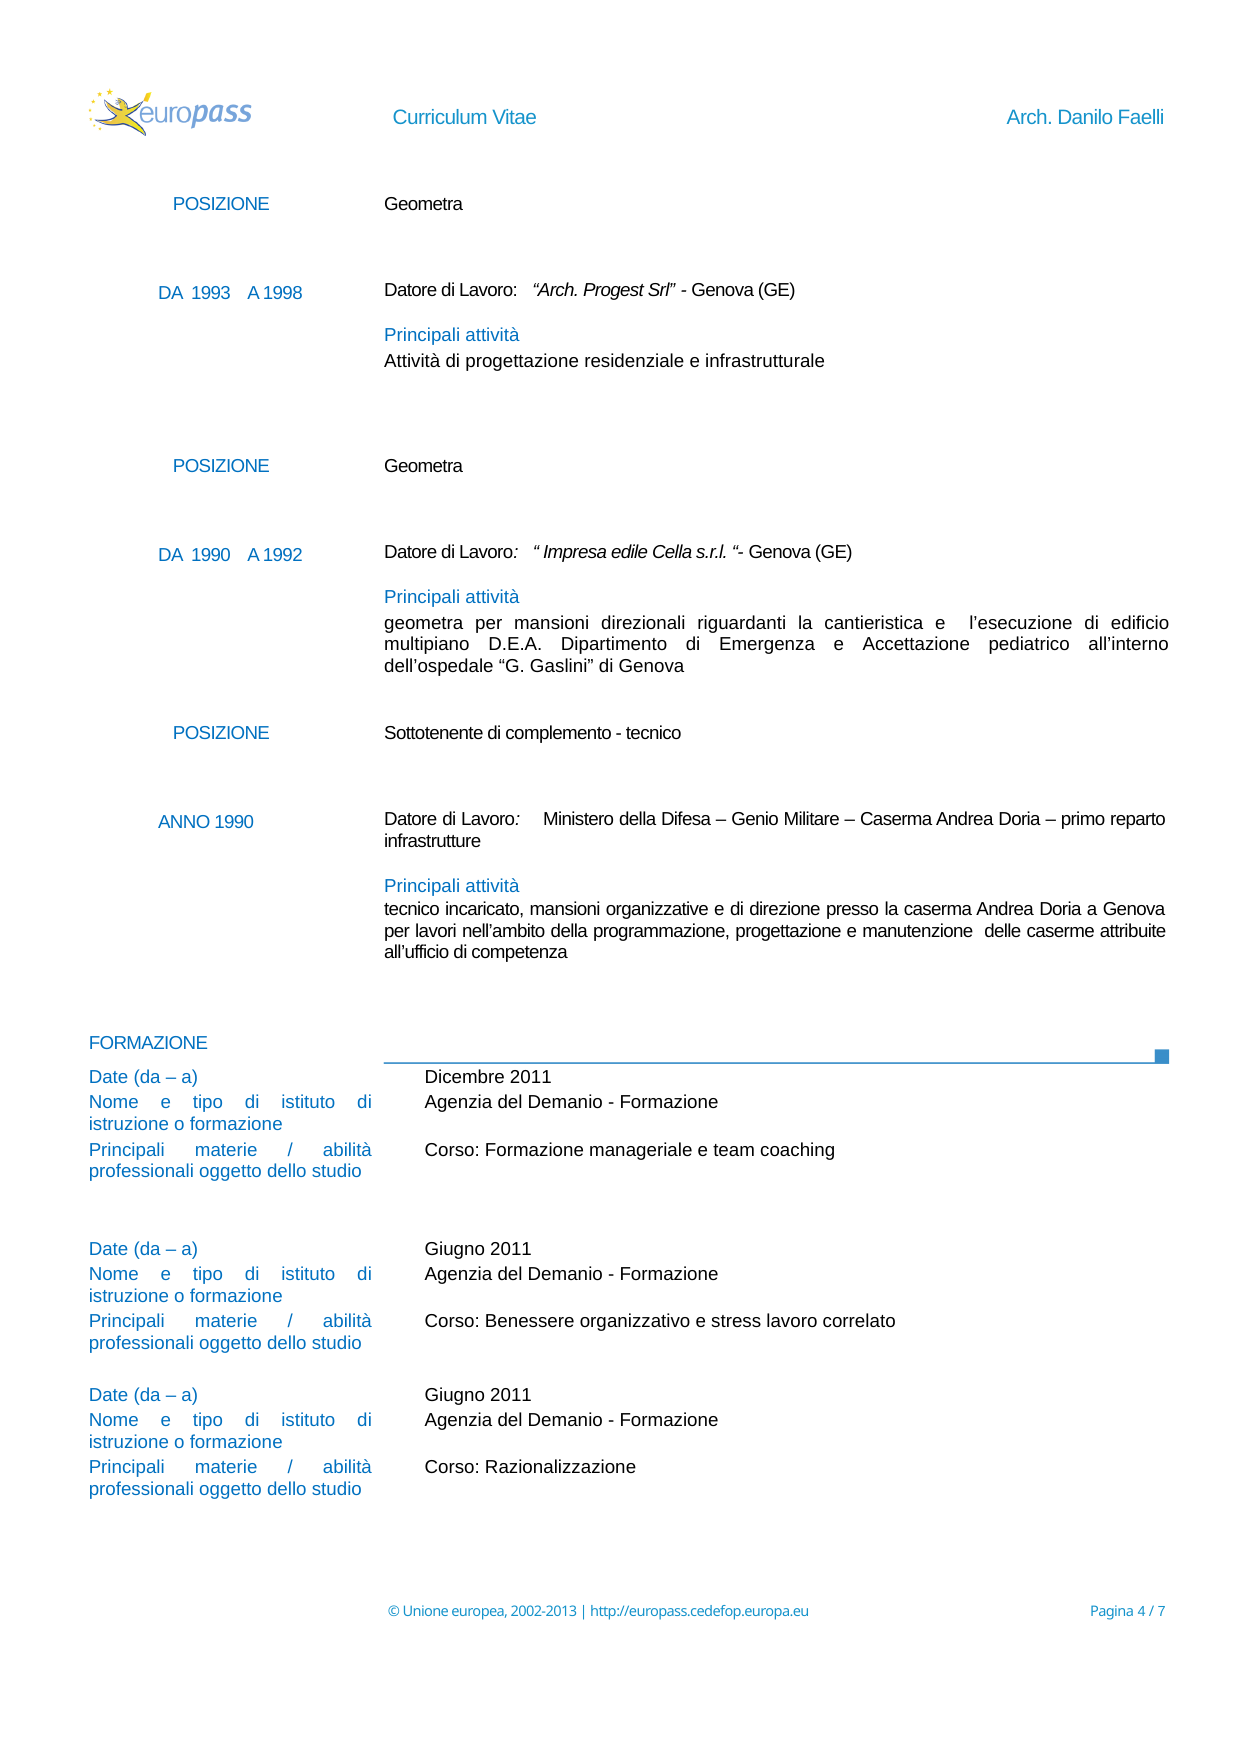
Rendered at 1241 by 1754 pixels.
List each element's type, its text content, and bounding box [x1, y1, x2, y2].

table_cell [384, 1570, 413, 1596]
table_cell [1165, 1308, 1169, 1356]
table_cell [384, 1407, 413, 1454]
table_header Datore di Lavoro: Ministero della Difesa – Genio Militare – Caserma Andrea Doria – primo reparto infrastrutture Principali attività tecnico incaricato, mansioni organizzative e di direzione presso la caserma Andrea Doria a Genova per lavori nell’ambito della programmazione, progettazione e manutenzione delle caserme attribuite all’ufficio di competenza [384, 808, 1166, 989]
table_cell Giugno 2011 [413, 1356, 1165, 1407]
table_cell Nome e tipo di istituto di istruzione o formazione [77, 1089, 383, 1136]
table_cell [384, 1454, 413, 1502]
table_cell [1165, 1184, 1169, 1209]
table_header POSIZIONE [89, 700, 384, 743]
table_cell [1165, 1210, 1169, 1261]
table_cell [384, 1064, 413, 1089]
table_cell [384, 1527, 413, 1570]
table_cell [107, 1502, 383, 1527]
table_cell [384, 1261, 413, 1308]
table_cell [384, 1184, 413, 1209]
table_cell [77, 1570, 383, 1596]
table_header Datore di Lavoro: “ Impresa edile Cella s.r.l. “- Genova (GE) Principali attività geometra per mansioni direzionali riguardanti la cantieristica e l’esecuzione di edificio multipiano D.E.A. Dipartimento di Emergenza e Accettazione pediatrico all’interno dell’ospedale “G. Gaslini” di Genova [384, 541, 1169, 678]
table_cell [1165, 1356, 1169, 1407]
table_header Anno 1990 [89, 808, 384, 989]
table_cell [77, 1527, 107, 1570]
table_cell [1165, 1089, 1169, 1136]
table_cell [1165, 1502, 1169, 1527]
table_cell Date (da – a) [77, 1064, 383, 1089]
table_cell [413, 1570, 1165, 1596]
table_cell Giugno 2011 [413, 1210, 1165, 1261]
table_header FORMAZIONE [89, 1032, 383, 1063]
table_cell Principali materie / abilità professionali oggetto dello studio [77, 1308, 383, 1356]
table_cell Nome e tipo di istituto di istruzione o formazione [77, 1261, 383, 1308]
table_header Datore di Lavoro: “Arch. Progest Srl” - Genova (GE) Principali attività Attività di progettazione residenziale e infrastrutturale [384, 279, 1169, 390]
table_cell [413, 1184, 1165, 1209]
table_header Geometra [384, 433, 1169, 476]
table_cell [384, 1308, 413, 1356]
table_header POSIZIONE [89, 433, 384, 476]
table_header [77, 1032, 88, 1063]
table_cell [77, 1184, 107, 1209]
table_cell Date (da – a) [77, 1210, 383, 1261]
table_header Geometra [384, 171, 1169, 214]
table_cell [1165, 1136, 1169, 1184]
table_header Sottotenente di complemento - tecnico [384, 700, 1169, 743]
table_cell Corso: Formazione manageriale e team coaching [413, 1136, 1165, 1184]
table_cell [384, 1356, 413, 1407]
table_cell [77, 1502, 107, 1527]
table_cell [1165, 1570, 1169, 1596]
table_cell [384, 1089, 413, 1136]
table_cell [384, 1502, 413, 1527]
table_cell [1165, 1064, 1169, 1089]
table_header Da 1993 a 1998 [89, 279, 384, 390]
table_cell [1165, 1261, 1169, 1308]
table_cell [1165, 1527, 1169, 1570]
table_cell Principali materie / abilità professionali oggetto dello studio [77, 1136, 383, 1184]
table_cell Corso: Razionalizzazione [413, 1454, 1165, 1502]
table_cell Dicembre 2011 [413, 1064, 1165, 1089]
table_cell Agenzia del Demanio - Formazione [413, 1407, 1165, 1454]
table_cell [384, 1136, 413, 1184]
table_header Da 1990 a 1992 [89, 541, 384, 678]
table_cell [1165, 1454, 1169, 1502]
table_cell Agenzia del Demanio - Formazione [413, 1261, 1165, 1308]
table_cell Principali materie / abilità professionali oggetto dello studio [77, 1454, 383, 1502]
table_header POSIZIONE [89, 171, 384, 214]
table_cell [1165, 1407, 1169, 1454]
table_cell [107, 1527, 383, 1570]
table_cell [107, 1184, 383, 1209]
table_cell Corso: Benessere organizzativo e stress lavoro correlato [413, 1308, 1165, 1356]
table_header [384, 1032, 1169, 1062]
table_cell [413, 1527, 1165, 1570]
table_cell Agenzia del Demanio - Formazione [413, 1089, 1165, 1136]
table_cell Nome e tipo di istituto di istruzione o formazione [77, 1407, 383, 1454]
table_cell Date (da – a) [77, 1356, 383, 1407]
table_cell [384, 1210, 413, 1261]
table_cell [413, 1502, 1165, 1527]
